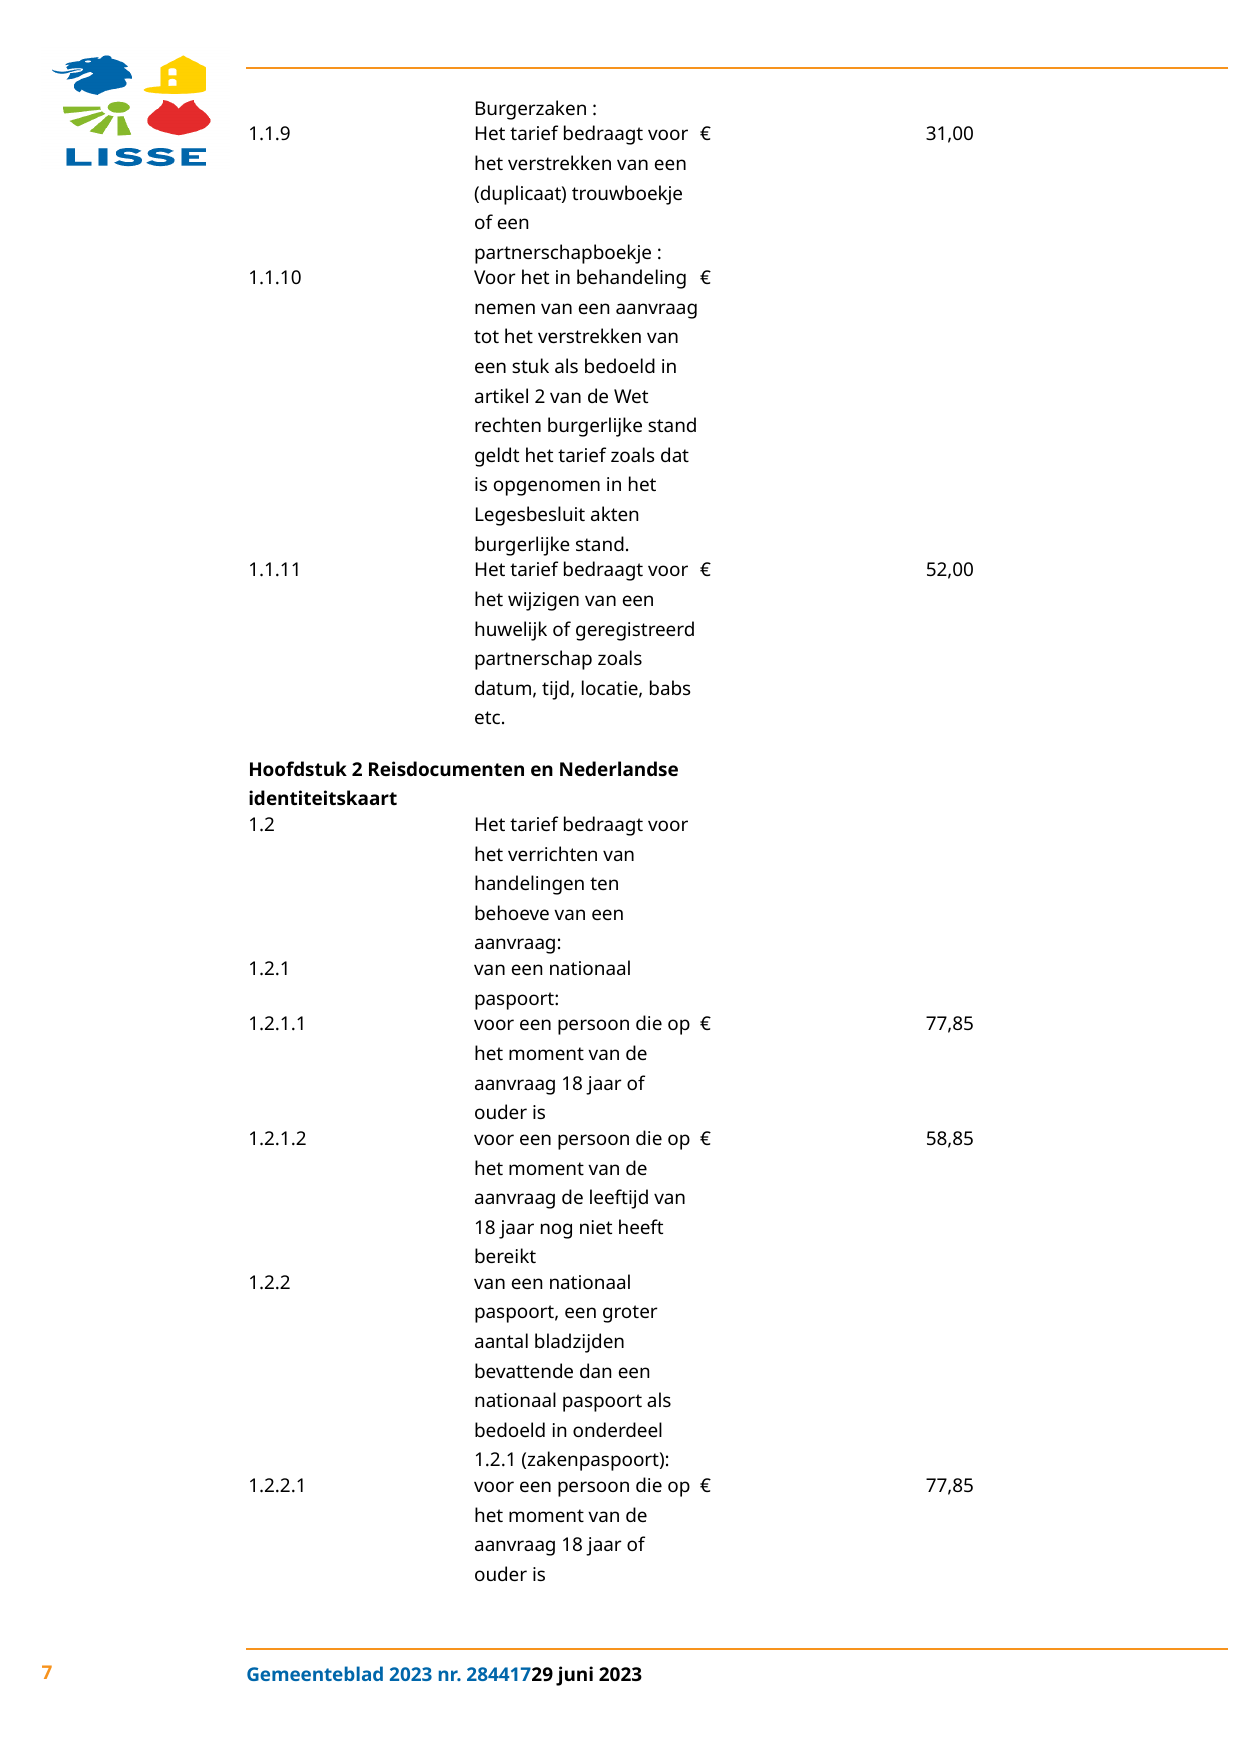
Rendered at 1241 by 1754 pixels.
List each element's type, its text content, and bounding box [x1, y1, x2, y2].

table_cell [926, 811, 1152, 955]
table_cell [926, 756, 1152, 811]
table_cell 1.1.11 [248, 557, 474, 730]
table_cell van een nationaal paspoort, een groter aantal bladzijden bevattende dan een nationaal paspoort als bedoeld in onderdeel 1.2.1 (zakenpaspoort): [474, 1269, 700, 1472]
table_cell 1.2 [248, 811, 474, 955]
table_cell [248, 95, 474, 121]
table_cell [700, 756, 926, 811]
picture [41, 47, 231, 172]
table_cell 77,85 [926, 1473, 1152, 1587]
table_cell 1.2.2 [248, 1269, 474, 1472]
table_cell voor een persoon die op het moment van de aanvraag 18 jaar of ouder is [474, 1011, 700, 1125]
table_cell [926, 265, 1152, 557]
table_cell Het tarief bedraagt voor het wijzigen van een huwelijk of geregistreerd partnerschap zoals datum, tijd, locatie, babs etc. [474, 557, 700, 730]
table_cell 31,00 [926, 121, 1152, 264]
table_cell [926, 730, 1152, 756]
table_cell Het tarief bedraagt voor het verstrekken van een (duplicaat) trouwboekje of een partnerschapboekje : [474, 121, 700, 264]
table_cell 1.2.1 [248, 955, 474, 1011]
table_cell [926, 1269, 1152, 1472]
table_cell 1.2.1.2 [248, 1125, 474, 1269]
table_cell 1.1.9 [248, 121, 474, 264]
table_cell 77,85 [926, 1011, 1152, 1125]
table_cell [474, 730, 700, 756]
table_cell € [700, 265, 926, 557]
table_cell Het tarief bedraagt voor het verrichten van handelingen ten behoeve van een aanvraag: [474, 811, 700, 955]
table_cell € [700, 1125, 926, 1269]
table_cell € [700, 1011, 926, 1125]
table_cell 52,00 [926, 557, 1152, 730]
table_cell 58,85 [926, 1125, 1152, 1269]
table_cell [700, 955, 926, 1011]
table_cell € [700, 121, 926, 264]
table_cell Voor het in behandeling nemen van een aanvraag tot het verstrekken van een stuk als bedoeld in artikel 2 van de Wet rechten burgerlijke stand geldt het tarief zoals dat is opgenomen in het Legesbesluit akten burgerlijke stand. [474, 265, 700, 557]
table_cell [700, 95, 926, 121]
table_cell [700, 811, 926, 955]
table_cell voor een persoon die op het moment van de aanvraag de leeftijd van 18 jaar nog niet heeft bereikt [474, 1125, 700, 1269]
table_cell [700, 1269, 926, 1472]
table_cell voor een persoon die op het moment van de aanvraag 18 jaar of ouder is [474, 1473, 700, 1587]
table_cell Hoofdstuk 2 Reisdocumenten en Nederlandse identiteitskaart [248, 756, 700, 811]
table_cell [926, 955, 1152, 1011]
table_cell Burgerzaken : [474, 95, 700, 121]
table_cell van een nationaal paspoort: [474, 955, 700, 1011]
table_cell [700, 730, 926, 756]
table_cell 1.1.10 [248, 265, 474, 557]
table_cell [926, 95, 1152, 121]
table_cell 1.2.1.1 [248, 1011, 474, 1125]
table_cell [248, 730, 474, 756]
table_cell 1.2.2.1 [248, 1473, 474, 1587]
table_cell € [700, 557, 926, 730]
table_cell € [700, 1473, 926, 1587]
